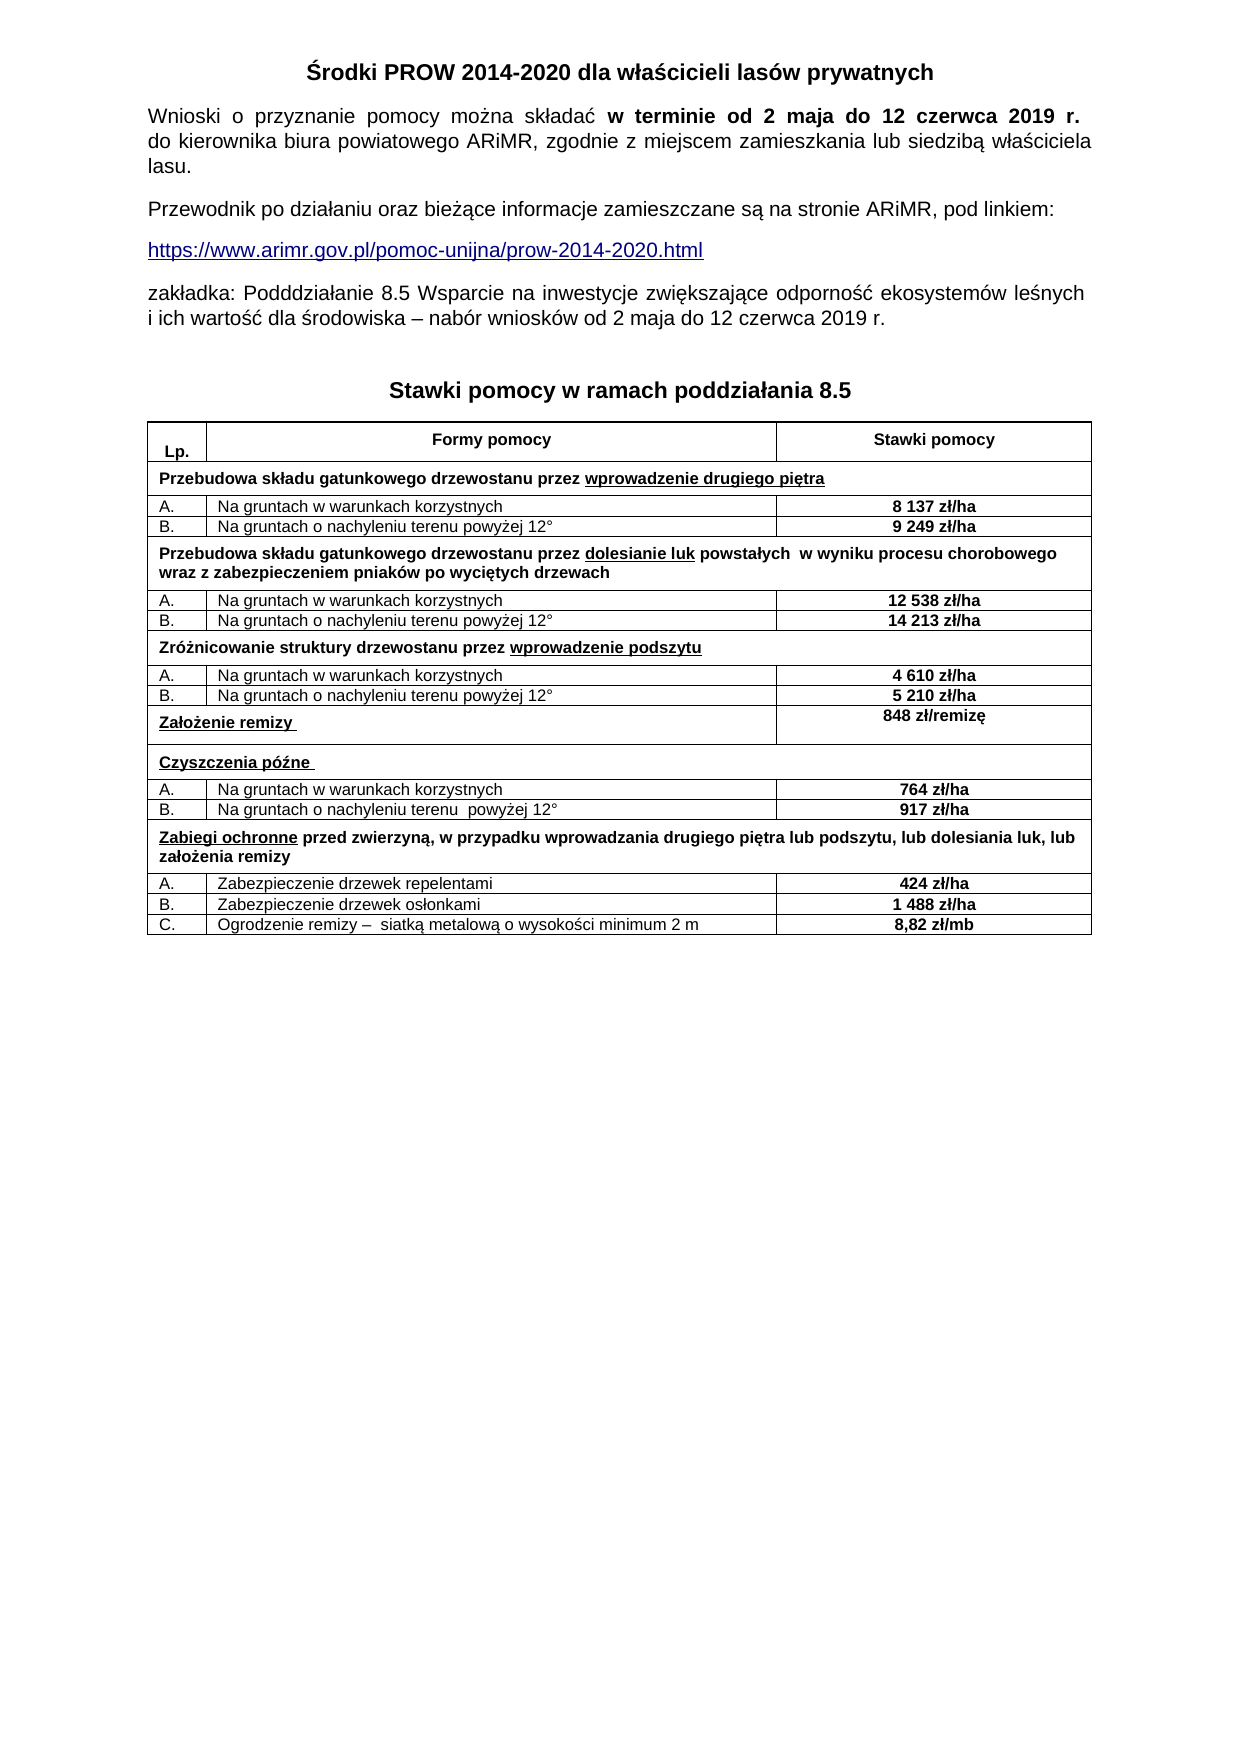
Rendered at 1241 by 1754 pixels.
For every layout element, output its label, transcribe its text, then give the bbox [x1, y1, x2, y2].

table_cell 848 zł/remizę [777, 706, 1091, 744]
table_cell Na gruntach w warunkach korzystnych [207, 591, 776, 610]
text https://www.arimr.gov.pl/pomoc-unijna/prow-2014-2020.html [148, 238, 1093, 262]
table_cell Czyszczenia późne [148, 745, 1091, 779]
text Wnioski o przyznanie pomocy można składać w terminie od 2 maja do 12 czerwca 2019 r. do kierownika biura powiatowego ARiMR, zgodnie z miejscem zamieszkania lub siedzibą właściciela lasu. [148, 104, 1093, 178]
table_cell 5 210 zł/ha [777, 686, 1091, 705]
table_cell 9 249 zł/ha [777, 517, 1091, 536]
table_cell A. [148, 874, 206, 893]
table_cell 14 213 zł/ha [777, 611, 1091, 630]
table_cell Przebudowa składu gatunkowego drzewostanu przez dolesianie luk powstałych w wyniku procesu chorobowego wraz z zabezpieczeniem pniaków po wyciętych drzewach [148, 537, 1091, 589]
table_cell Ogrodzenie remizy – siatką metalową o wysokości minimum 2 m [207, 915, 776, 934]
table_cell Na gruntach o nachyleniu terenu powyżej 12° [207, 800, 776, 819]
table_cell Zabezpieczenie drzewek repelentami [207, 874, 776, 893]
table_cell Zabiegi ochronne przed zwierzyną, w przypadku wprowadzania drugiego piętra lub podszytu, lub dolesiania luk, lub założenia remizy [148, 820, 1091, 873]
table_cell 8 137 zł/ha [777, 496, 1091, 516]
table_cell A. [148, 780, 206, 799]
table_cell 917 zł/ha [777, 800, 1091, 819]
table_cell A. [148, 666, 206, 685]
table_cell Na gruntach o nachyleniu terenu powyżej 12° [207, 686, 776, 705]
table_cell 4 610 zł/ha [777, 666, 1091, 685]
text zakładka: Podddziałanie 8.5 Wsparcie na inwestycje zwiększające odporność ekosystemów leśnych i ich wartość dla środowiska – nabór wniosków od 2 maja do 12 czerwca 2019 r. [148, 280, 1093, 329]
table_cell 424 zł/ha [777, 874, 1091, 893]
table_cell Założenie remizy [148, 706, 776, 744]
text Przewodnik po działaniu oraz bieżące informacje zamieszczane są na stronie ARiMR, pod linkiem: [148, 196, 1093, 220]
table_cell Na gruntach w warunkach korzystnych [207, 666, 776, 685]
table_header Stawki pomocy [777, 423, 1091, 461]
text Środki PROW 2014-2020 dla właścicieli lasów prywatnych [148, 59, 1093, 86]
table_cell 8,82 zł/mb [777, 915, 1091, 934]
table_cell Zróżnicowanie struktury drzewostanu przez wprowadzenie podszytu [148, 631, 1091, 664]
table_cell B. [148, 686, 206, 705]
table_header Lp. [148, 423, 206, 461]
table_cell C. [148, 915, 206, 934]
table_cell 12 538 zł/ha [777, 591, 1091, 610]
table_cell 764 zł/ha [777, 780, 1091, 799]
table_cell B. [148, 800, 206, 819]
table_cell 1 488 zł/ha [777, 894, 1091, 913]
table_cell A. [148, 496, 206, 516]
table_header Formy pomocy [207, 423, 776, 461]
text Stawki pomocy w ramach poddziałania 8.5 [148, 377, 1093, 403]
table_cell Na gruntach w warunkach korzystnych [207, 496, 776, 516]
table_cell Na gruntach w warunkach korzystnych [207, 780, 776, 799]
table_cell A. [148, 591, 206, 610]
table_cell B. [148, 517, 206, 536]
table_cell Na gruntach o nachyleniu terenu powyżej 12° [207, 611, 776, 630]
table_cell B. [148, 611, 206, 630]
table_cell Na gruntach o nachyleniu terenu powyżej 12° [207, 517, 776, 536]
table_cell B. [148, 894, 206, 913]
table_cell Zabezpieczenie drzewek osłonkami [207, 894, 776, 913]
table_cell Przebudowa składu gatunkowego drzewostanu przez wprowadzenie drugiego piętra [148, 462, 1091, 495]
